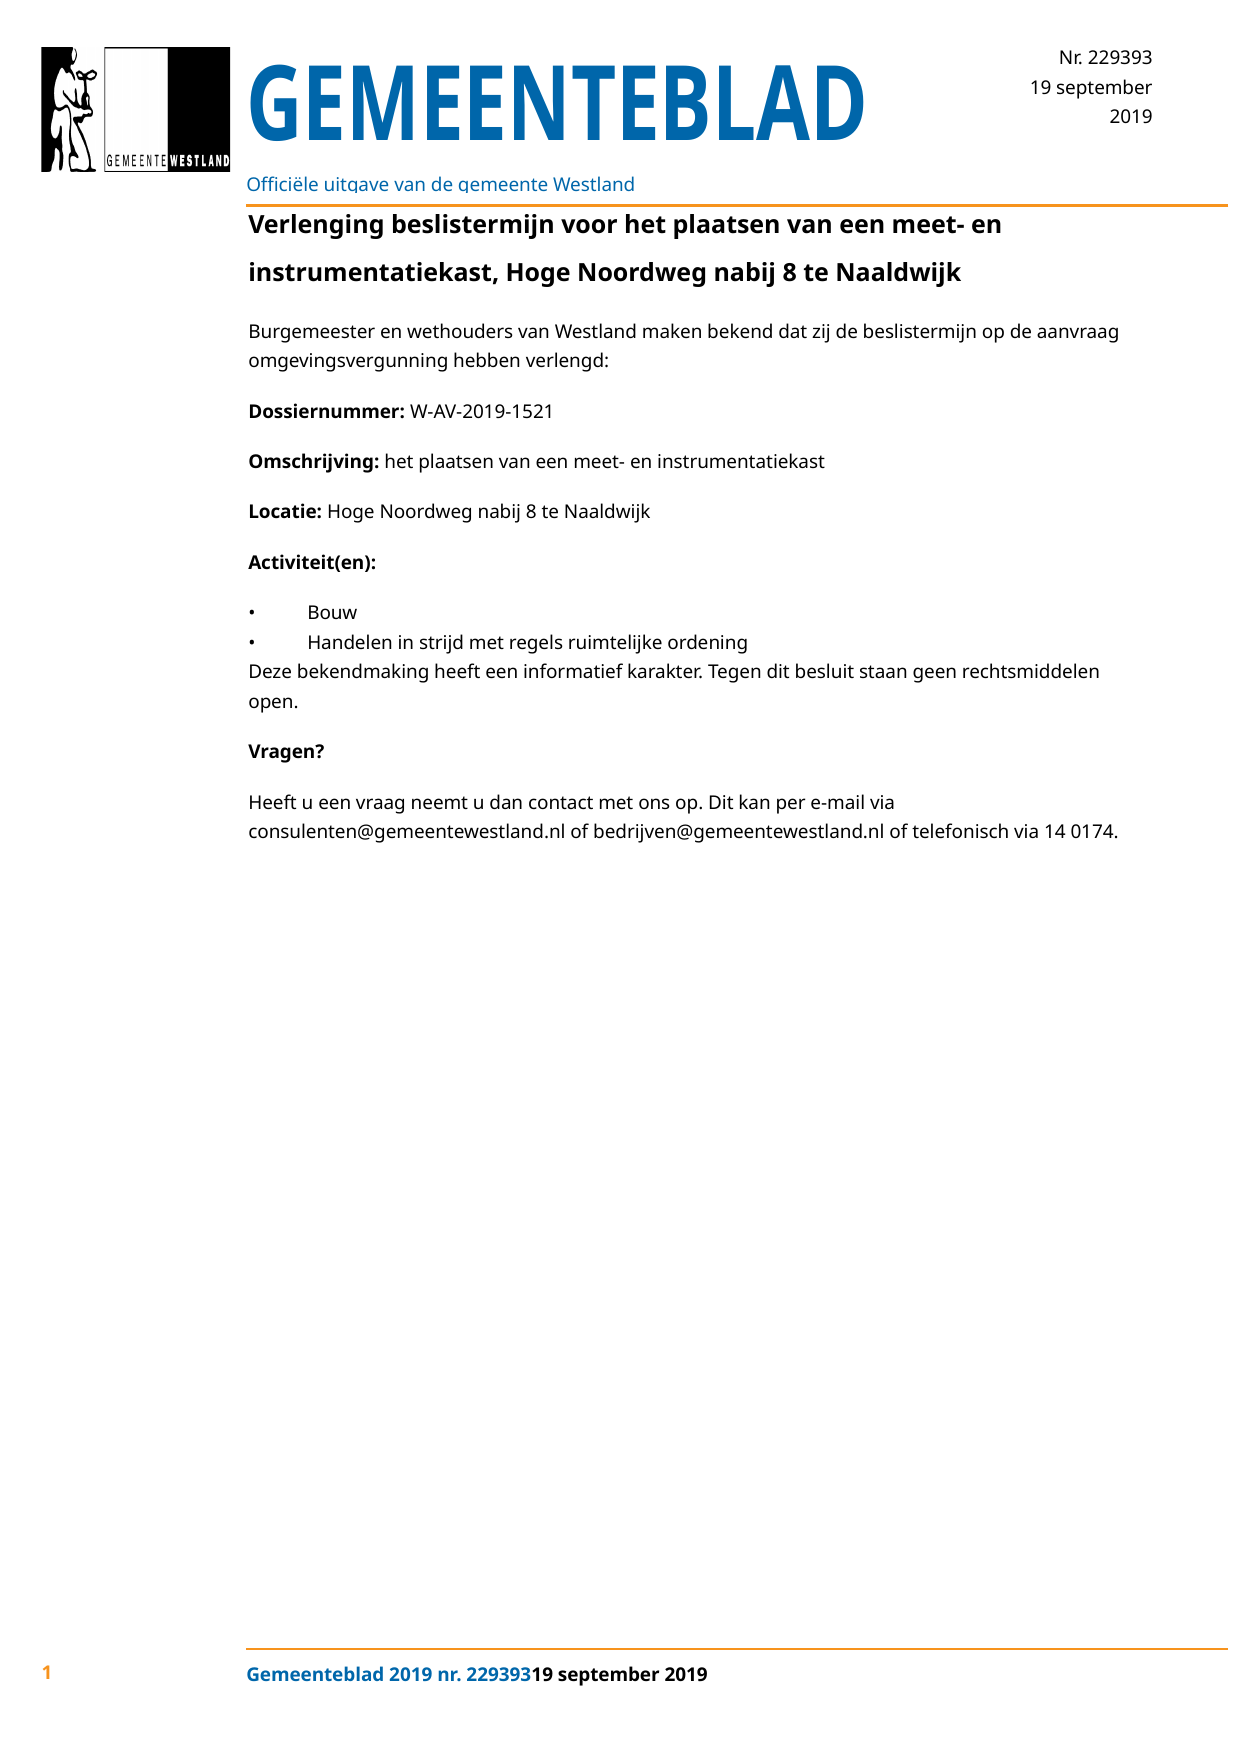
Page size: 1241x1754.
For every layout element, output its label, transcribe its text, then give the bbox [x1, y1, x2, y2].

text Locatie: Hoge Noordweg nabij 8 te Naaldwijk [248, 499, 1152, 524]
text Vragen? [248, 739, 1152, 764]
text Activiteit(en): [248, 549, 1152, 575]
text Verlenging beslistermijn voor het plaatsen van een meet- en instrumentatiekast, Hoge Noordweg nabij 8 te Naaldwijk [248, 207, 1152, 288]
text Dossiernummer: W-AV-2019-1521 [248, 398, 1152, 424]
picture [41, 47, 231, 172]
text Burgemeester en wethouders van Westland maken bekend dat zij de beslistermijn op de aanvraag omgevingsvergunning hebben verlengd: [248, 318, 1152, 373]
list Handelen in strijd met regels ruimtelijke ordening [248, 629, 1152, 655]
list Bouw [248, 599, 1152, 625]
text Heeft u een vraag neemt u dan contact met ons op. Dit kan per e-mail via consulenten@gemeentewestland.nl of bedrijven@gemeentewestland.nl of telefonisch via 14 0174. [248, 789, 1152, 844]
text Deze bekendmaking heeft een informatief karakter. Tegen dit besluit staan geen rechtsmiddelen open. [248, 659, 1152, 714]
text Omschrijving: het plaatsen van een meet- en instrumentatiekast [248, 448, 1152, 474]
